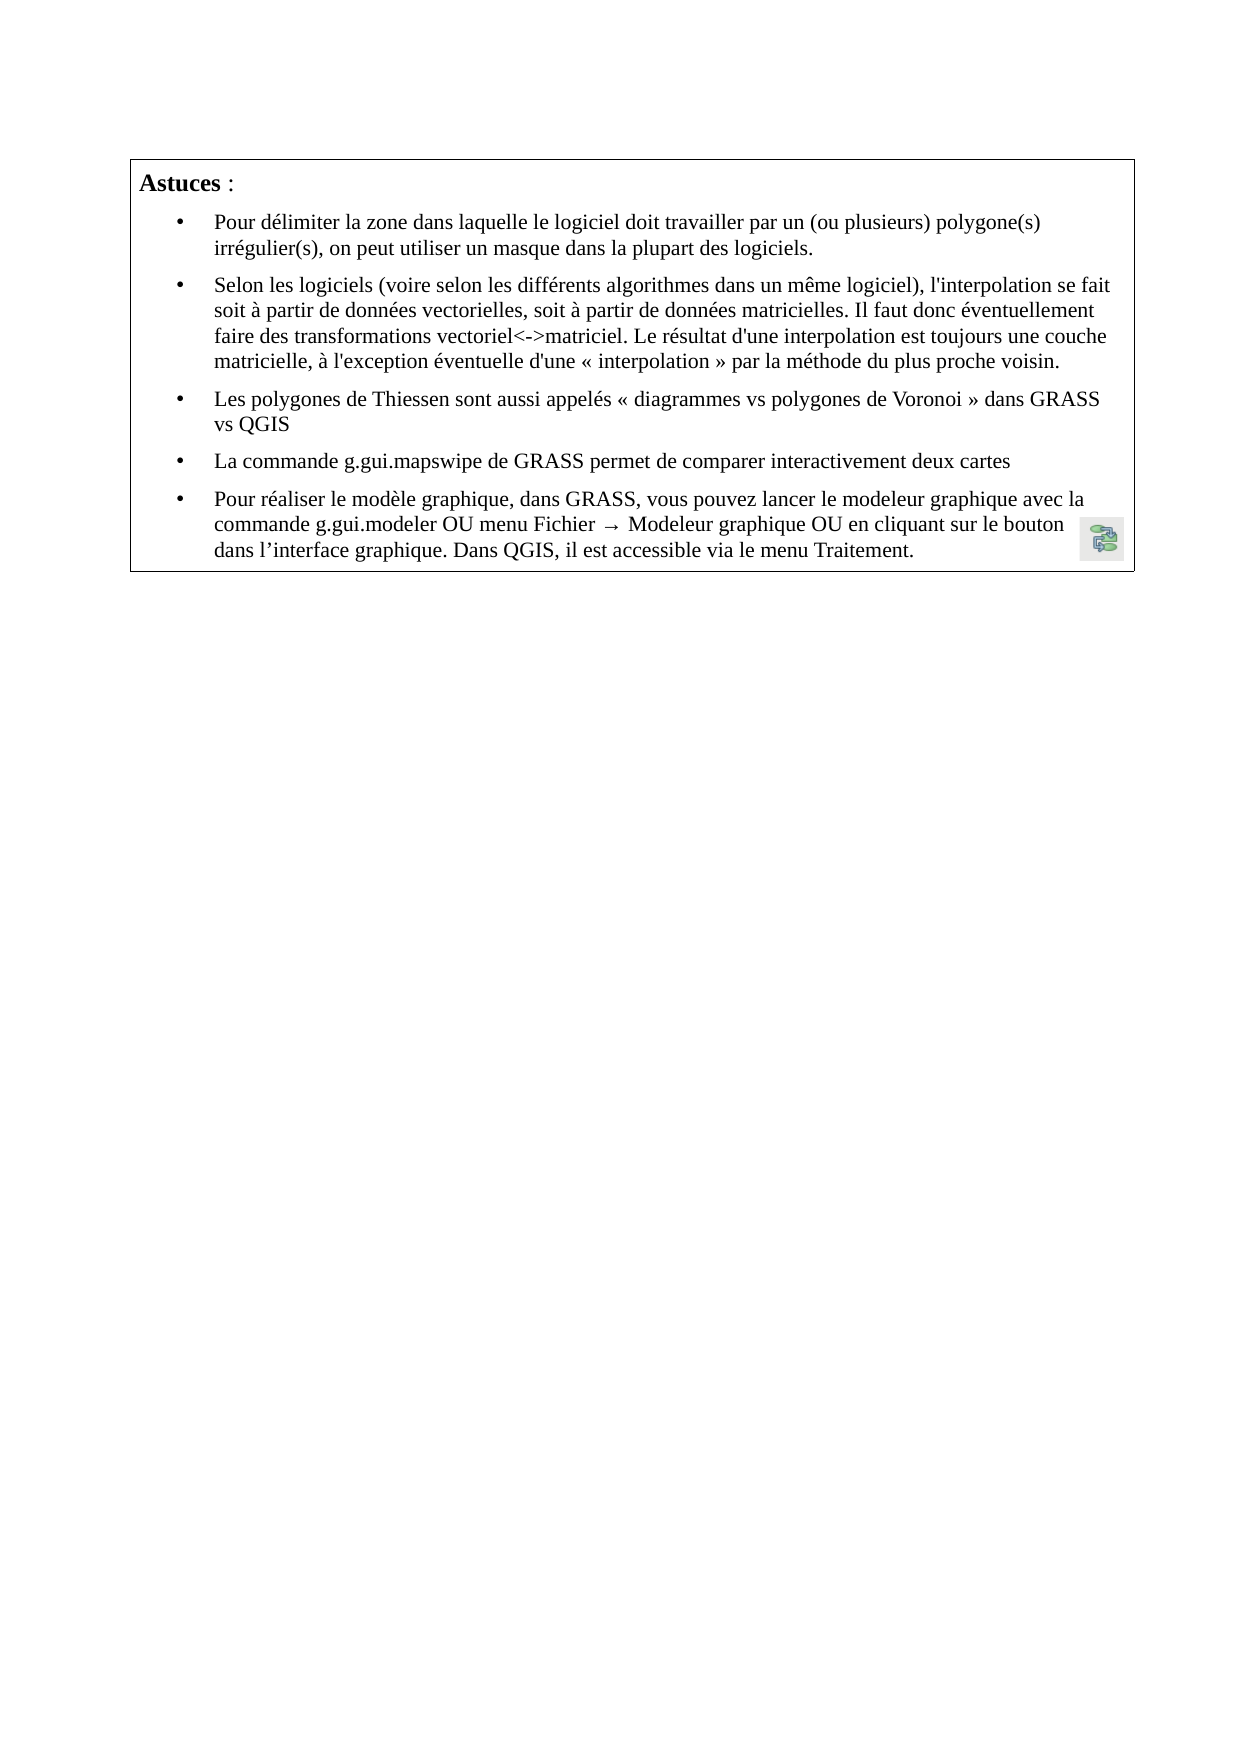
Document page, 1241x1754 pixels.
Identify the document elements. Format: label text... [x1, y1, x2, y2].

list Pour délimiter la zone dans laquelle le logiciel doit travailler par un (ou plusieurs) polygone(s) irrégulier(s), on peut utiliser un masque dans la plupart des logiciels. [176, 209, 1125, 260]
list Les polygones de Thiessen sont aussi appelés « diagrammes vs polygones de Voronoi » dans GRASS vs QGIS [176, 386, 1125, 436]
list La commande g.gui.mapswipe de GRASS permet de comparer interactivement deux cartes [176, 448, 1125, 474]
list Selon les logiciels (voire selon les différents algorithmes dans un même logiciel), l'interpolation se fait soit à partir de données vectorielles, soit à partir de données matricielles. Il faut donc éventuellement faire des transformations vectoriel<->matriciel. Le résultat d'une interpolation est toujours une couche matricielle, à l'exception éventuelle d'une « interpolation » par la méthode du plus proche voisin. [176, 272, 1125, 373]
picture [1079, 517, 1092, 545]
text Astuces : [139, 168, 1125, 197]
list Pour réaliser le modèle graphique, dans GRASS, vous pouvez lancer le modeleur graphique avec la commande g.gui.modeler OU menu Fichier → Modeleur graphique OU en cliquant sur le bouton dans l’interface graphique. Dans QGIS, il est accessible via le menu Traitement. [176, 486, 1125, 562]
